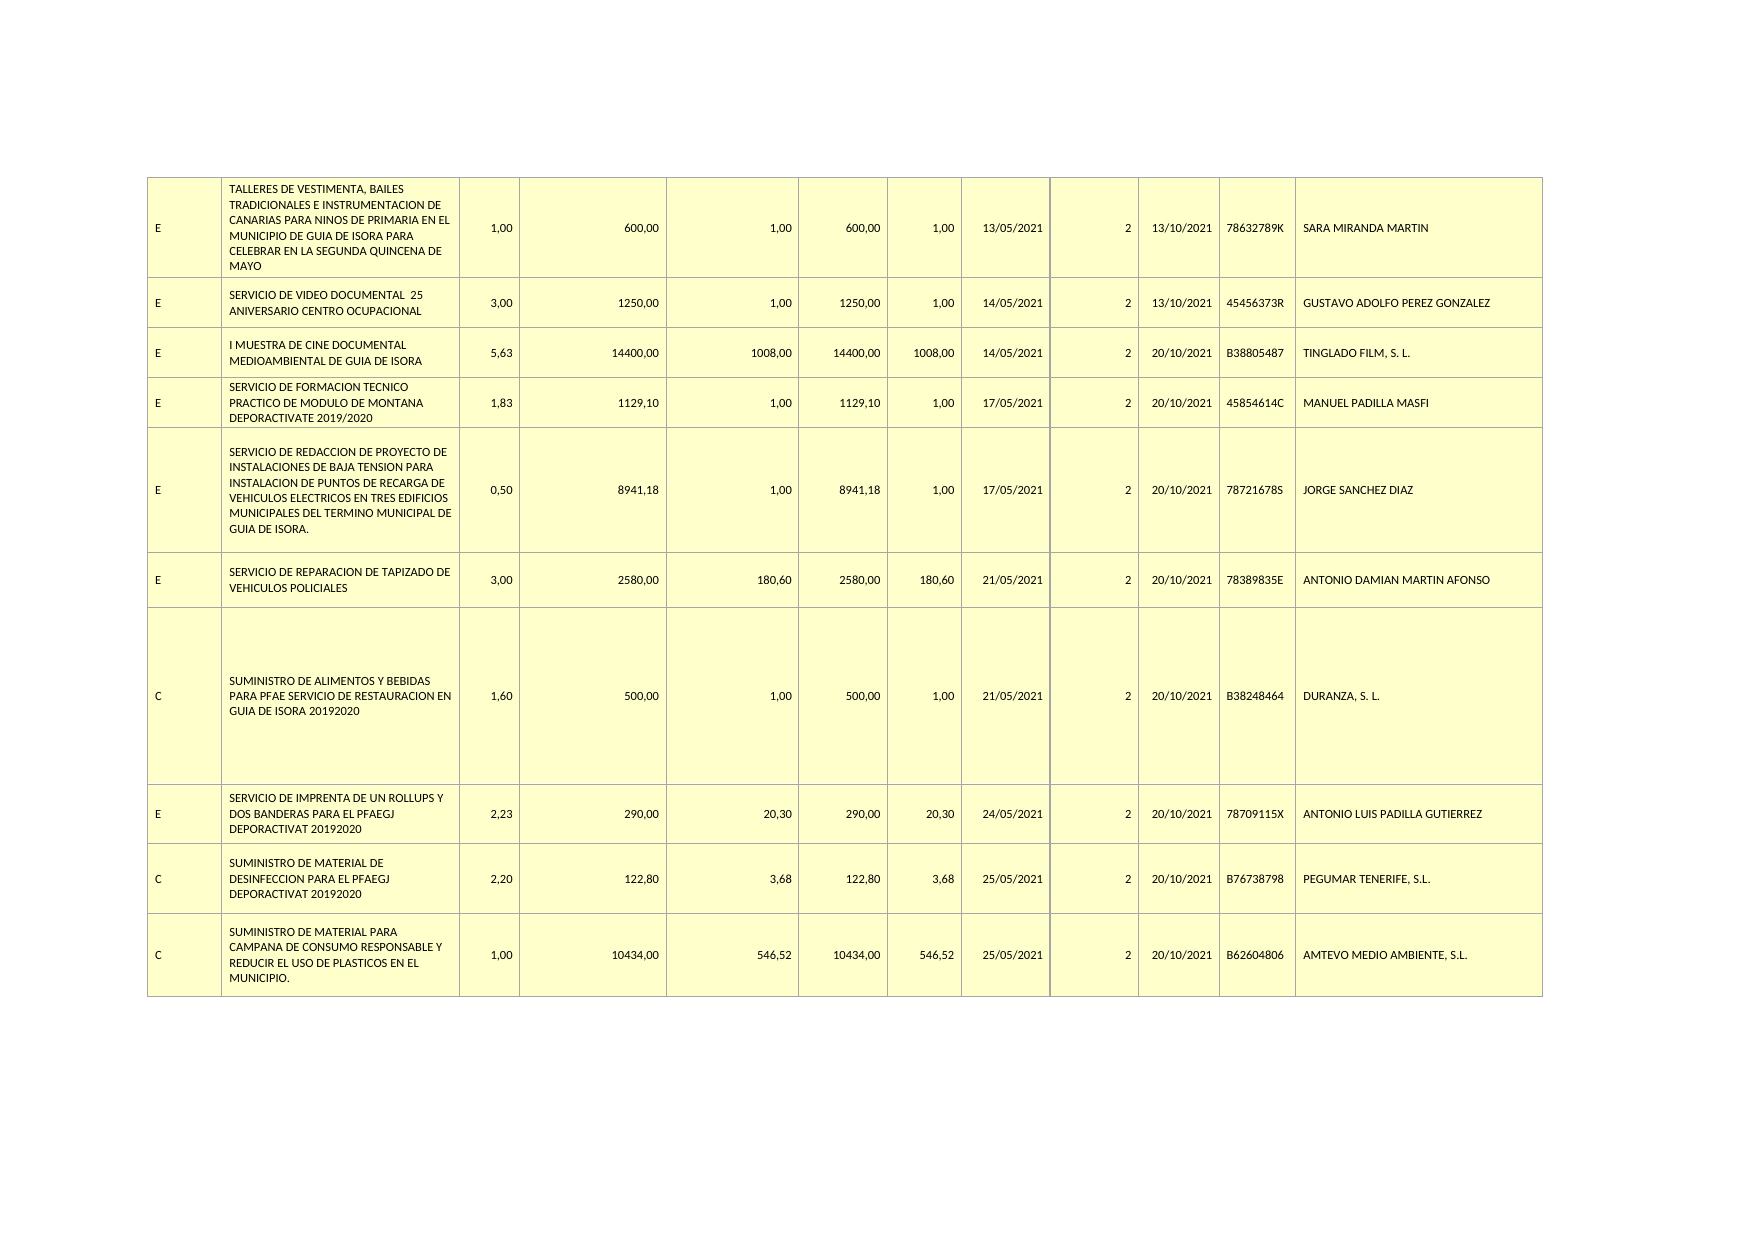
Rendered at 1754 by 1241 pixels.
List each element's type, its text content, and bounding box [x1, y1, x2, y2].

table_cell E [148, 785, 221, 843]
table_cell 1,00 [888, 428, 961, 552]
table_cell 45456373R [1220, 278, 1295, 327]
table_cell E [148, 378, 221, 427]
table_cell C [148, 844, 221, 913]
table_cell AMTEVO MEDIO AMBIENTE, S.L. [1296, 914, 1542, 996]
table_cell 17/05/2021 [962, 378, 1049, 427]
table_cell 1008,00 [667, 328, 798, 377]
table_cell 1,00 [888, 178, 961, 277]
table_cell 20/10/2021 [1139, 428, 1219, 552]
table_cell SUMINISTRO DE MATERIAL DE DESINFECCION PARA EL PFAEGJ DEPORACTIVAT 20192020 [222, 844, 459, 913]
table_cell ANTONIO DAMIAN MARTIN AFONSO [1296, 553, 1542, 607]
table_cell 20/10/2021 [1139, 328, 1219, 377]
table_cell 20,30 [667, 785, 798, 843]
table_cell B38248464 [1220, 608, 1295, 783]
table_cell 20/10/2021 [1139, 785, 1219, 843]
table_cell 1,00 [460, 914, 519, 996]
table_cell 122,80 [520, 844, 666, 913]
table_cell 8941,18 [799, 428, 887, 552]
table_cell 500,00 [799, 608, 887, 783]
table_cell 3,00 [460, 553, 519, 607]
table_cell SERVICIO DE VIDEO DOCUMENTAL 25 ANIVERSARIO CENTRO OCUPACIONAL [222, 278, 459, 327]
table_cell SERVICIO DE REPARACION DE TAPIZADO DE VEHICULOS POLICIALES [222, 553, 459, 607]
table_cell 1250,00 [520, 278, 666, 327]
table_cell TINGLADO FILM, S. L. [1296, 328, 1542, 377]
table_cell 14400,00 [520, 328, 666, 377]
table_cell 2 [1051, 608, 1138, 783]
table_cell 1,00 [888, 278, 961, 327]
table_cell 78632789K [1220, 178, 1295, 277]
table_cell SUMINISTRO DE MATERIAL PARA CAMPANA DE CONSUMO RESPONSABLE Y REDUCIR EL USO DE PLASTICOS EN EL MUNICIPIO. [222, 914, 459, 996]
table_cell 1,00 [460, 178, 519, 277]
table_cell 21/05/2021 [962, 553, 1049, 607]
table_cell 180,60 [888, 553, 961, 607]
table_cell 2 [1051, 178, 1138, 277]
table_cell 10434,00 [520, 914, 666, 996]
table_cell 3,68 [667, 844, 798, 913]
table_cell 2 [1051, 428, 1138, 552]
table_cell 5,63 [460, 328, 519, 377]
table_cell 290,00 [520, 785, 666, 843]
table_cell 8941,18 [520, 428, 666, 552]
table_cell SERVICIO DE FORMACION TECNICO PRACTICO DE MODULO DE MONTANA DEPORACTIVATE 2019/2020 [222, 378, 459, 427]
table_cell I MUESTRA DE CINE DOCUMENTAL MEDIOAMBIENTAL DE GUIA DE ISORA [222, 328, 459, 377]
table_cell 2 [1051, 914, 1138, 996]
table_cell E [148, 328, 221, 377]
table_cell 2 [1051, 553, 1138, 607]
table_cell 25/05/2021 [962, 844, 1049, 913]
table_cell 78721678S [1220, 428, 1295, 552]
table_cell SUMINISTRO DE ALIMENTOS Y BEBIDAS PARA PFAE SERVICIO DE RESTAURACION EN GUIA DE ISORA 20192020 [222, 608, 459, 783]
table_cell 2,20 [460, 844, 519, 913]
table_cell 20/10/2021 [1139, 608, 1219, 783]
table_cell 1,00 [667, 428, 798, 552]
table_cell 500,00 [520, 608, 666, 783]
table_cell 17/05/2021 [962, 428, 1049, 552]
table_cell E [148, 553, 221, 607]
table_cell JORGE SANCHEZ DIAZ [1296, 428, 1542, 552]
table_cell 3,68 [888, 844, 961, 913]
table_cell 1129,10 [799, 378, 887, 427]
table_cell 1,00 [667, 378, 798, 427]
table_cell 1008,00 [888, 328, 961, 377]
table_cell ANTONIO LUIS PADILLA GUTIERREZ [1296, 785, 1542, 843]
table_cell 2 [1051, 378, 1138, 427]
table_cell 1,00 [667, 178, 798, 277]
table_cell 122,80 [799, 844, 887, 913]
table_cell B76738798 [1220, 844, 1295, 913]
table_cell C [148, 914, 221, 996]
table_cell 13/05/2021 [962, 178, 1049, 277]
table_cell DURANZA, S. L. [1296, 608, 1542, 783]
table_cell 1129,10 [520, 378, 666, 427]
table_cell 1,00 [888, 378, 961, 427]
table_cell 13/10/2021 [1139, 278, 1219, 327]
table_cell 1,60 [460, 608, 519, 783]
table_cell 14400,00 [799, 328, 887, 377]
table_cell 20/10/2021 [1139, 378, 1219, 427]
table_cell 45854614C [1220, 378, 1295, 427]
table_cell SARA MIRANDA MARTIN [1296, 178, 1542, 277]
table_cell 1,83 [460, 378, 519, 427]
table_cell 2580,00 [520, 553, 666, 607]
table_cell 1,00 [667, 278, 798, 327]
table_cell E [148, 278, 221, 327]
table_cell 2 [1051, 844, 1138, 913]
table_cell 14/05/2021 [962, 278, 1049, 327]
table_cell 10434,00 [799, 914, 887, 996]
table_cell TALLERES DE VESTIMENTA, BAILES TRADICIONALES E INSTRUMENTACION DE CANARIAS PARA NINOS DE PRIMARIA EN EL MUNICIPIO DE GUIA DE ISORA PARA CELEBRAR EN LA SEGUNDA QUINCENA DE MAYO [222, 178, 459, 277]
table_cell 20/10/2021 [1139, 914, 1219, 996]
table_cell 180,60 [667, 553, 798, 607]
table_cell 20/10/2021 [1139, 844, 1219, 913]
table_cell 3,00 [460, 278, 519, 327]
table_cell B38805487 [1220, 328, 1295, 377]
table_cell 2 [1051, 278, 1138, 327]
table_cell C [148, 608, 221, 783]
table_cell 13/10/2021 [1139, 178, 1219, 277]
table_cell 14/05/2021 [962, 328, 1049, 377]
table_cell E [148, 178, 221, 277]
table_cell 78709115X [1220, 785, 1295, 843]
table_cell 2580,00 [799, 553, 887, 607]
table_cell 20,30 [888, 785, 961, 843]
table_cell B62604806 [1220, 914, 1295, 996]
table_cell GUSTAVO ADOLFO PEREZ GONZALEZ [1296, 278, 1542, 327]
table_cell PEGUMAR TENERIFE, S.L. [1296, 844, 1542, 913]
table_cell 25/05/2021 [962, 914, 1049, 996]
table_cell 1,00 [667, 608, 798, 783]
table_cell 290,00 [799, 785, 887, 843]
table_cell 2,23 [460, 785, 519, 843]
table_cell MANUEL PADILLA MASFI [1296, 378, 1542, 427]
table_cell 600,00 [799, 178, 887, 277]
table_cell 2 [1051, 328, 1138, 377]
table_cell 546,52 [667, 914, 798, 996]
table_cell 600,00 [520, 178, 666, 277]
table_cell SERVICIO DE IMPRENTA DE UN ROLLUPS Y DOS BANDERAS PARA EL PFAEGJ DEPORACTIVAT 20192020 [222, 785, 459, 843]
table_cell 21/05/2021 [962, 608, 1049, 783]
table_cell SERVICIO DE REDACCION DE PROYECTO DE INSTALACIONES DE BAJA TENSION PARA INSTALACION DE PUNTOS DE RECARGA DE VEHICULOS ELECTRICOS EN TRES EDIFICIOS MUNICIPALES DEL TERMINO MUNICIPAL DE GUIA DE ISORA. [222, 428, 459, 552]
table_cell 0,50 [460, 428, 519, 552]
table_cell 1,00 [888, 608, 961, 783]
table_cell 24/05/2021 [962, 785, 1049, 843]
table_cell 2 [1051, 785, 1138, 843]
table_cell 20/10/2021 [1139, 553, 1219, 607]
table_cell 1250,00 [799, 278, 887, 327]
table_cell E [148, 428, 221, 552]
table_cell 546,52 [888, 914, 961, 996]
table_cell 78389835E [1220, 553, 1295, 607]
